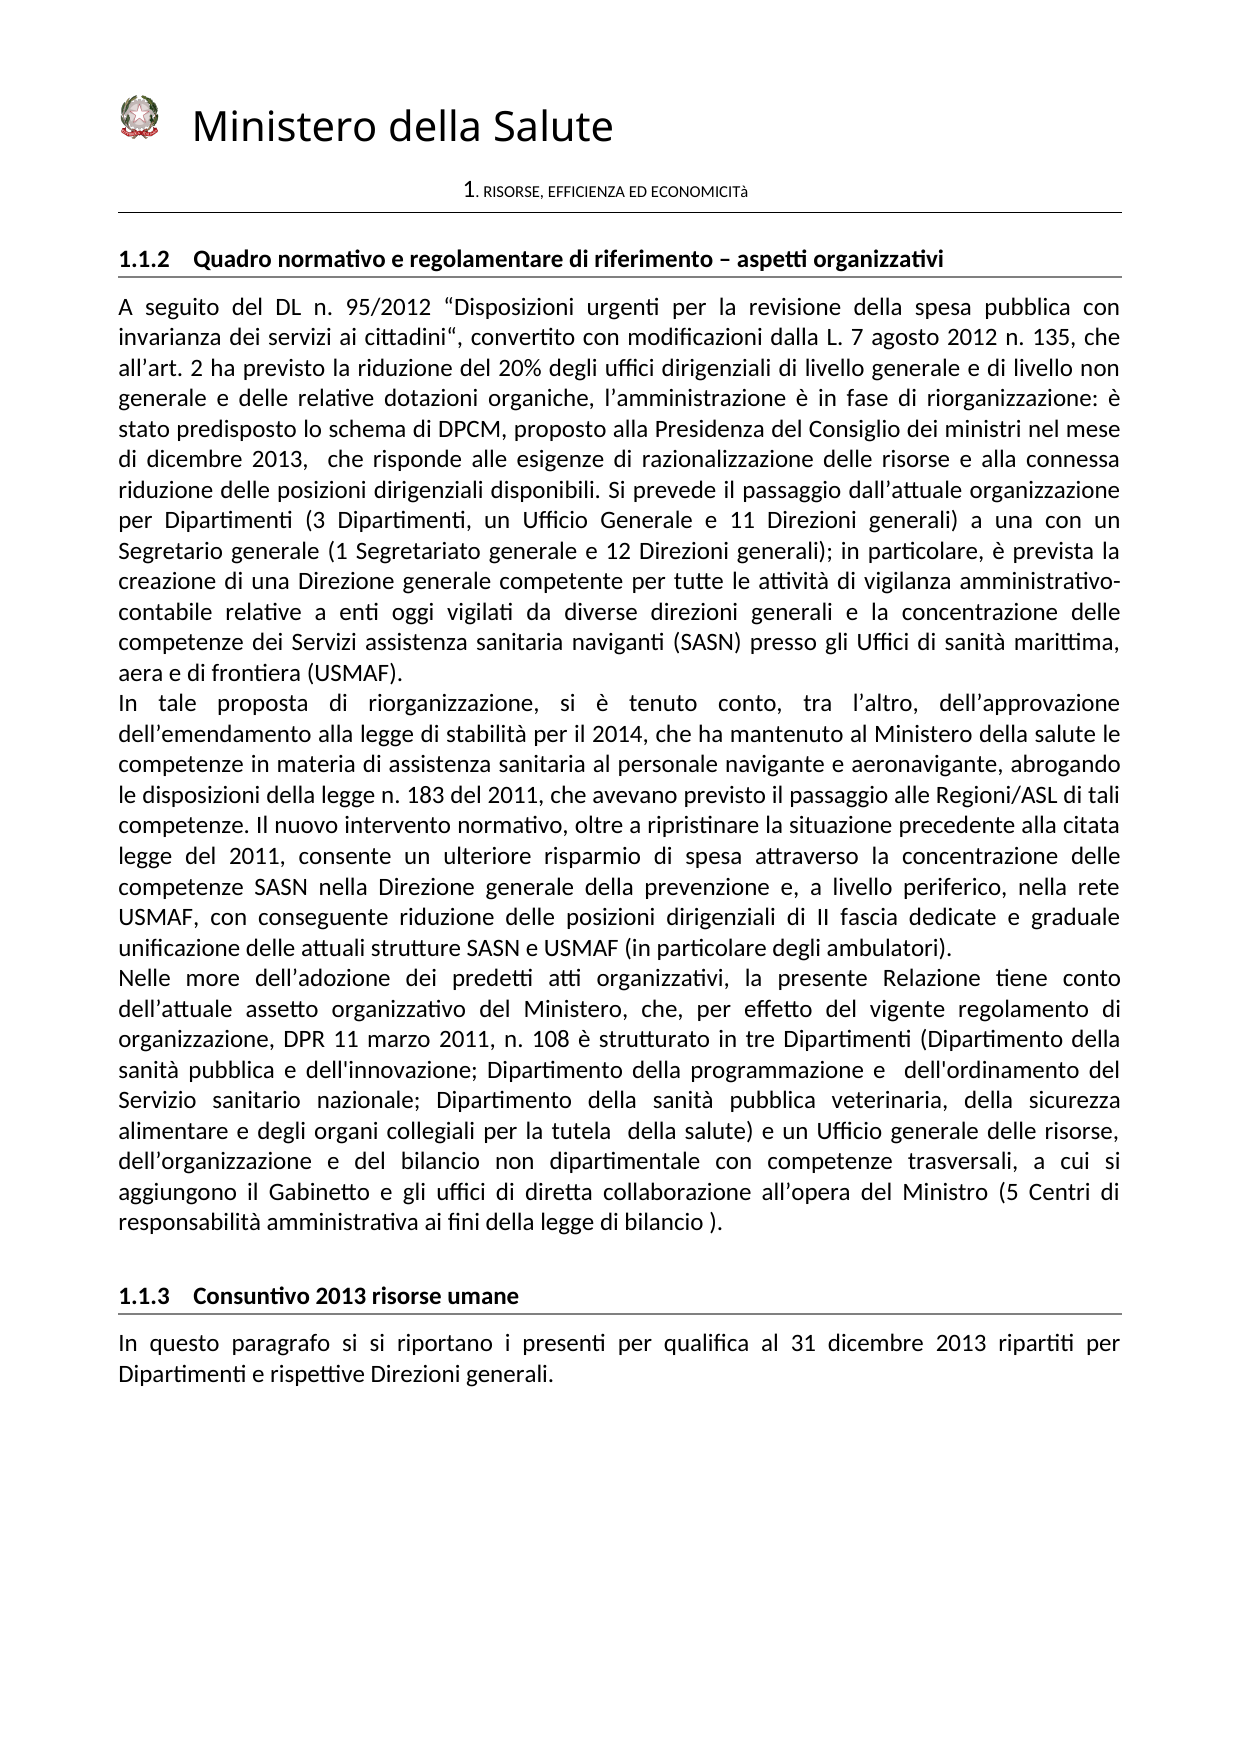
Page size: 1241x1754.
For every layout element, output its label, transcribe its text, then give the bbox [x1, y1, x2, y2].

text In tale proposta di riorganizzazione, si è tenuto conto, tra l’altro, dell’approvazione dell’emendamento alla legge di stabilità per il 2014, che ha mantenuto al Ministero della salute le competenze in materia di assistenza sanitaria al personale navigante e aeronavigante, abrogando le disposizioni della legge n. 183 del 2011, che avevano previsto il passaggio alle Regioni/ASL di tali competenze. Il nuovo intervento normativo, oltre a ripristinare la situazione precedente alla citata legge del 2011, consente un ulteriore risparmio di spesa attraverso la concentrazione delle competenze SASN nella Direzione generale della prevenzione e, a livello periferico, nella rete USMAF, con conseguente riduzione delle posizioni dirigenziali di II fascia dedicate e graduale unificazione delle attuali strutture SASN e USMAF (in particolare degli ambulatori). [118, 688, 1122, 962]
text A seguito del DL n. 95/2012 “Disposizioni urgenti per la revisione della spesa pubblica con invarianza dei servizi ai cittadini“, convertito con modificazioni dalla L. 7 agosto 2012 n. 135, che all’art. 2 ha previsto la riduzione del 20% degli uffici dirigenziali di livello generale e di livello non generale e delle relative dotazioni organiche, l’amministrazione è in fase di riorganizzazione: è stato predisposto lo schema di DPCM, proposto alla Presidenza del Consiglio dei ministri nel mese di dicembre 2013, che risponde alle esigenze di razionalizzazione delle risorse e alla connessa riduzione delle posizioni dirigenziali disponibili. Si prevede il passaggio dall’attuale organizzazione per Dipartimenti (3 Dipartimenti, un Ufficio Generale e 11 Direzioni generali) a una con un Segretario generale (1 Segretariato generale e 12 Direzioni generali); in particolare, è prevista la creazione di una Direzione generale competente per tutte le attività di vigilanza amministrativo-contabile relative a enti oggi vigilati da diverse direzioni generali e la concentrazione delle competenze dei Servizi assistenza sanitaria naviganti (SASN) presso gli Uffici di sanità marittima, aera e di frontiera (USMAF). [118, 291, 1122, 688]
text Nelle more dell’adozione dei predetti atti organizzativi, la presente Relazione tiene conto dell’attuale assetto organizzativo del Ministero, che, per effetto del vigente regolamento di organizzazione, DPR 11 marzo 2011, n. 108 è strutturato in tre Dipartimenti (Dipartimento della sanità pubblica e dell'innovazione; Dipartimento della programmazione e dell'ordinamento del Servizio sanitario nazionale; Dipartimento della sanità pubblica veterinaria, della sicurezza alimentare e degli organi collegiali per la tutela della salute) e un Ufficio generale delle risorse, dell’organizzazione e del bilancio non dipartimentale con competenze trasversali, a cui si aggiungono il Gabinetto e gli uffici di diretta collaborazione all’opera del Ministro (5 Centri di responsabilità amministrativa ai fini della legge di bilancio ). [118, 962, 1122, 1237]
text In questo paragrafo si si riportano i presenti per qualifica al 31 dicembre 2013 ripartiti per Dipartimenti e rispettive Direzioni generali. [118, 1327, 1122, 1388]
picture [119, 93, 161, 141]
subtitle Consuntivo 2013 risorse umane [118, 1280, 1122, 1313]
subtitle Quadro normativo e regolamentare di riferimento – aspetti organizzativi [118, 244, 1122, 276]
